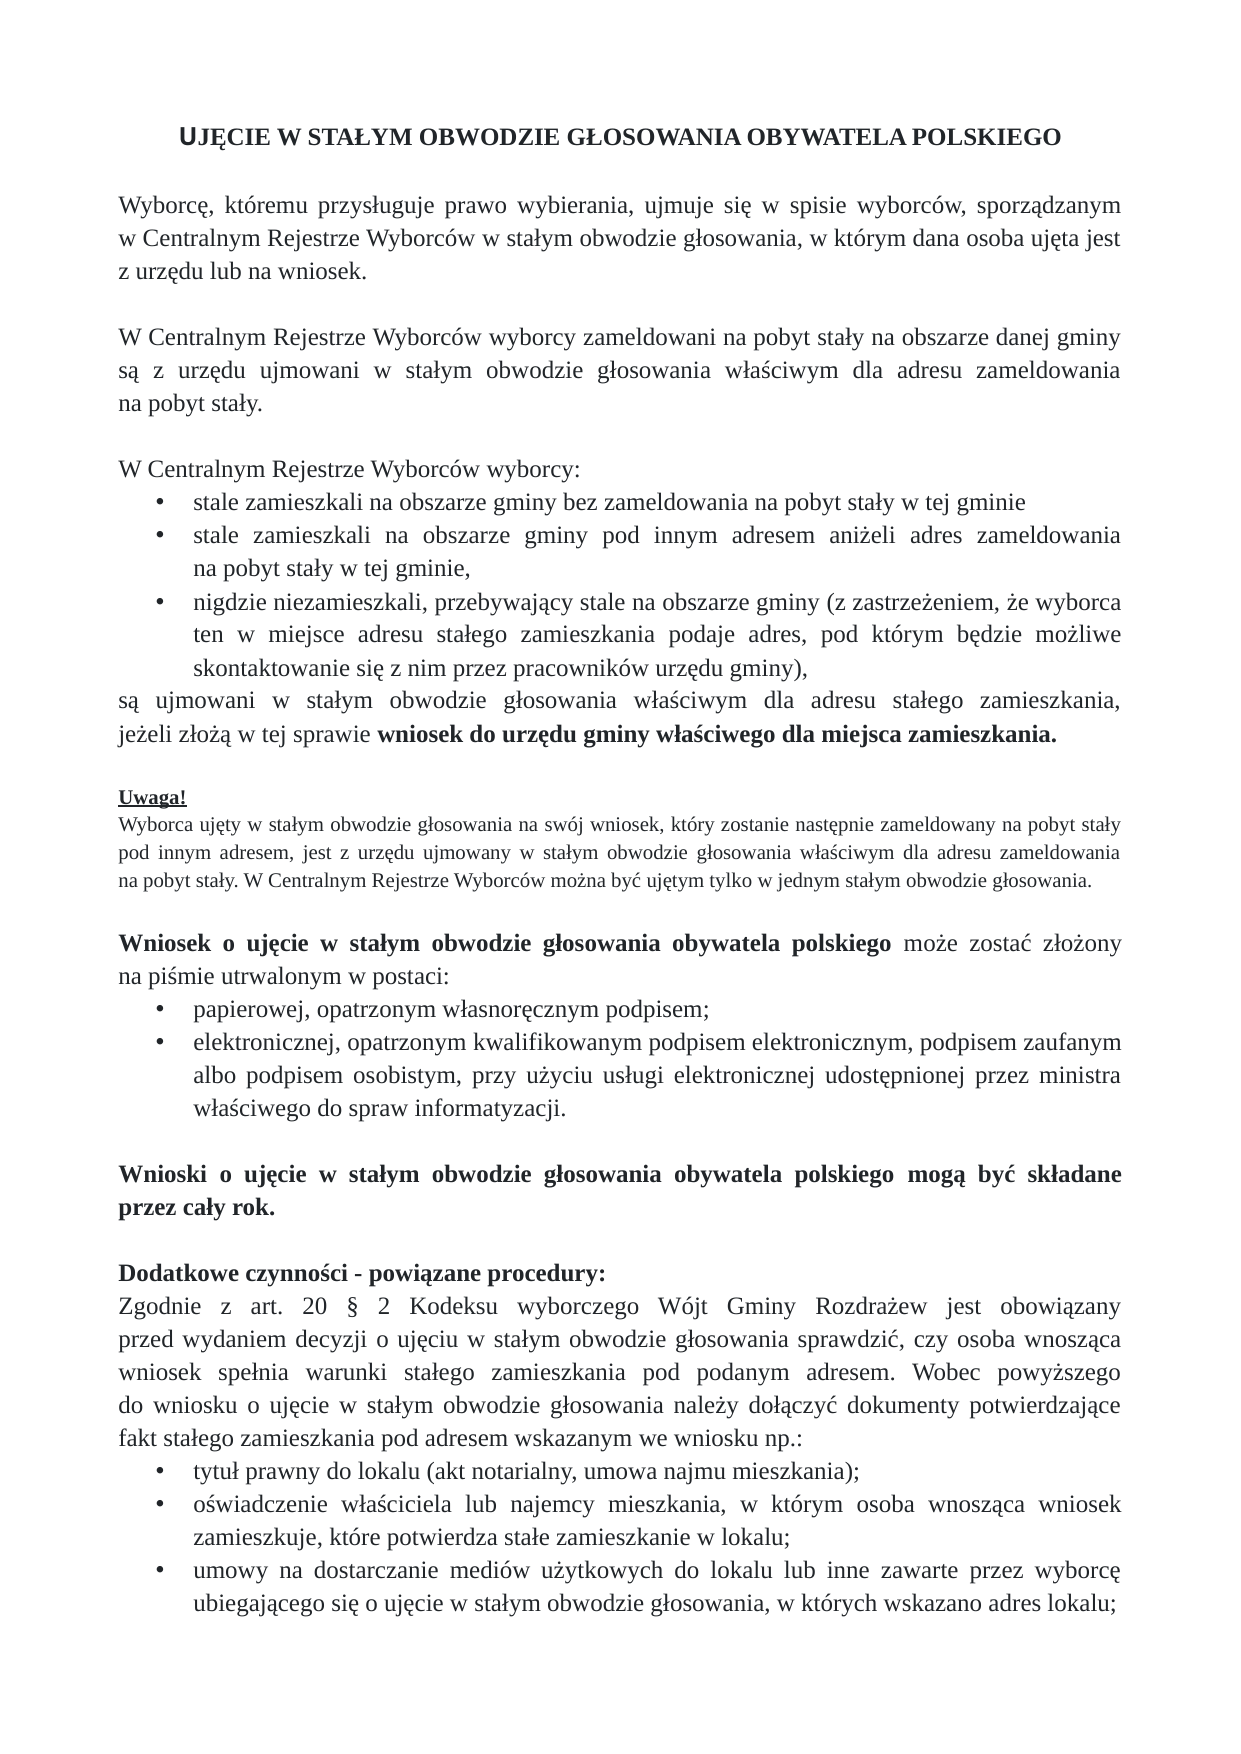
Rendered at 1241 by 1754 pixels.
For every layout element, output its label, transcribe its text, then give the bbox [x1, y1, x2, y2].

list stale zamieszkali na obszarze gminy pod innym adresem aniżeli adres zameldowania na pobyt stały w tej gminie, [156, 521, 1122, 582]
text Zgodnie z art. 20 § 2 Kodeksu wyborczego Wójt Gminy Rozdrażew jest obowiązany przed wydaniem decyzji o ujęciu w stałym obwodzie głosowania sprawdzić, czy osoba wnosząca wniosek spełnia warunki stałego zamieszkania pod podanym adresem. Wobec powyższego do wniosku o ujęcie w stałym obwodzie głosowania należy dołączyć dokumenty potwierdzające fakt stałego zamieszkania pod adresem wskazanym we wniosku np.: [118, 1291, 1122, 1452]
text Uwaga! [118, 785, 1122, 809]
list tytuł prawny do lokalu (akt notarialny, umowa najmu mieszkania); [156, 1456, 1122, 1485]
list elektronicznej, opatrzonym kwalifikowanym podpisem elektronicznym, podpisem zaufanym albo podpisem osobistym, przy użyciu usługi elektronicznej udostępnionej przez ministra właściwego do spraw informatyzacji. [156, 1027, 1122, 1122]
text Wyborcę, któremu przysługuje prawo wybierania, ujmuje się w spisie wyborców, sporządzanym w Centralnym Rejestrze Wyborców w stałym obwodzie głosowania, w którym dana osoba ujęta jest z urzędu lub na wniosek. [118, 190, 1122, 285]
text Dodatkowe czynności - powiązane procedury: [118, 1225, 1122, 1287]
text są ujmowani w stałym obwodzie głosowania właściwym dla adresu stałego zamieszkania, jeżeli złożą w tej sprawie wniosek do urzędu gminy właściwego dla miejsca zamieszkania. [118, 686, 1122, 747]
list umowy na dostarczanie mediów użytkowych do lokalu lub inne zawarte przez wyborcę ubiegającego się o ujęcie w stałym obwodzie głosowania, w których wskazano adres lokalu; [156, 1556, 1122, 1617]
text UJĘCIE W STAŁYM OBWODZIE GŁOSOWANIA OBYWATELA POLSKIEGO [118, 118, 1122, 152]
text Wyborca ujęty w stałym obwodzie głosowania na swój wniosek, który zostanie następnie zameldowany na pobyt stały pod innym adresem, jest z urzędu ujmowany w stałym obwodzie głosowania właściwym dla adresu zameldowania na pobyt stały. W Centralnym Rejestrze Wyborców można być ujętym tylko w jednym stałym obwodzie głosowania. [118, 812, 1122, 892]
text W Centralnym Rejestrze Wyborców wyborcy zameldowani na pobyt stały na obszarze danej gminy są z urzędu ujmowani w stałym obwodzie głosowania właściwym dla adresu zameldowania na pobyt stały. [118, 322, 1122, 417]
list papierowej, opatrzonym własnoręcznym podpisem; [156, 994, 1122, 1023]
text Wniosek o ujęcie w stałym obwodzie głosowania obywatela polskiego może zostać złożony na piśmie utrwalonym w postaci: [118, 895, 1122, 990]
list oświadczenie właściciela lub najemcy mieszkania, w którym osoba wnosząca wniosek zamieszkuje, które potwierdza stałe zamieszkanie w lokalu; [156, 1489, 1122, 1551]
list nigdzie niezamieszkali, przebywający stale na obszarze gminy (z zastrzeżeniem, że wyborca ten w miejsce adresu stałego zamieszkania podaje adres, pod którym będzie możliwe skontaktowanie się z nim przez pracowników urzędu gminy), [156, 587, 1122, 681]
list stale zamieszkali na obszarze gminy bez zameldowania na pobyt stały w tej gminie [156, 487, 1122, 516]
text Wnioski o ujęcie w stałym obwodzie głosowania obywatela polskiego mogą być składane przez cały rok. [118, 1159, 1122, 1221]
text W Centralnym Rejestrze Wyborców wyborcy: [118, 454, 1122, 483]
